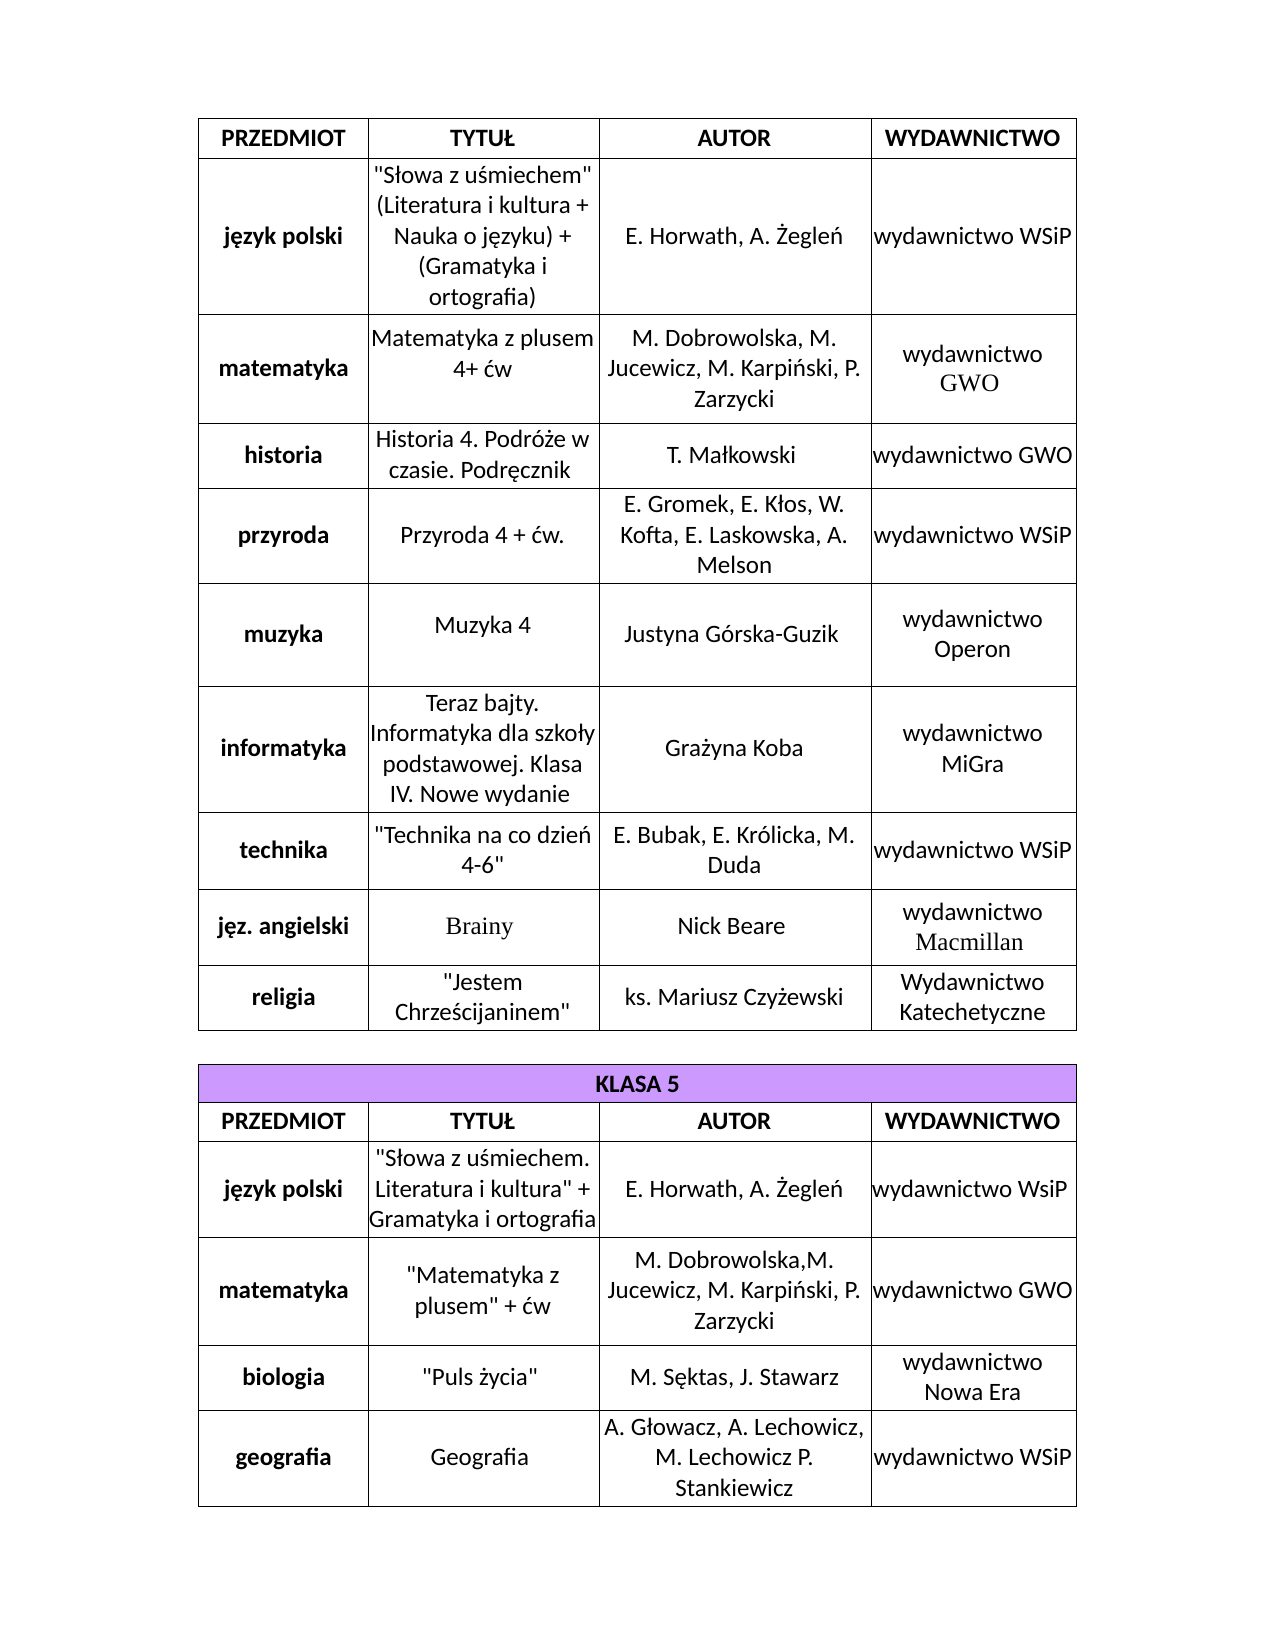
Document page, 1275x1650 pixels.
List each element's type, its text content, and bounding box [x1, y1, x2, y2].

table_cell technika [199, 813, 368, 889]
table_cell AUTOR [600, 1103, 871, 1141]
table_cell religia [199, 966, 368, 1029]
table_cell Grażyna Koba [600, 687, 871, 812]
table_cell jęz. angielski [199, 890, 368, 964]
table_cell przyroda [199, 489, 368, 583]
table_cell biologia [199, 1346, 368, 1410]
table_cell wydawnictwo WsiP [872, 1142, 1076, 1237]
table_cell E. Horwath, A. Żegleń [600, 1142, 871, 1237]
table_cell A. Głowacz, A. Lechowicz, M. Lechowicz P. Stankiewicz [600, 1411, 871, 1506]
table_cell wydawnictwo GWO [872, 315, 1076, 423]
table_cell PRZEDMIOT [199, 1103, 368, 1141]
table_cell M. Dobrowolska, M. Jucewicz, M. Karpiński, P. Zarzycki [600, 315, 871, 423]
table_cell E. Gromek, E. Kłos, W. Kofta, E. Laskowska, A. Melson [600, 489, 871, 583]
table_cell wydawnictwo WSiP [872, 159, 1076, 314]
table_cell Justyna Górska-Guzik [600, 584, 871, 686]
table_cell "Słowa z uśmiechem. Literatura i kultura" + Gramatyka i ortografia [369, 1142, 599, 1237]
table_cell język polski [199, 1142, 368, 1237]
table_cell TYTUŁ [369, 119, 599, 158]
table_cell wydawnictwo MiGra [872, 687, 1076, 812]
table_cell Przyroda 4 + ćw. [369, 489, 599, 583]
table_cell Teraz bajty. Informatyka dla szkoły podstawowej. Klasa IV. Nowe wydanie [369, 687, 599, 812]
table_cell Matematyka z plusem 4+ ćw [369, 315, 599, 423]
table_cell WYDAWNICTWO [872, 1103, 1076, 1141]
table_cell Wydawnictwo Katechetyczne [872, 966, 1076, 1029]
table_cell "Jestem Chrześcijaninem" [369, 966, 599, 1029]
table_cell Historia 4. Podróże w czasie. Podręcznik [369, 424, 599, 488]
table_cell "Matematyka z plusem" + ćw [369, 1238, 599, 1345]
table_cell "Technika na co dzień 4-6" [369, 813, 599, 889]
table_cell wydawnictwo Operon [872, 584, 1076, 686]
table_cell [199, 1031, 368, 1064]
table_cell Muzyka 4 [369, 584, 599, 686]
table_cell M. Sęktas, J. Stawarz [600, 1346, 871, 1410]
table_cell PRZEDMIOT [199, 119, 368, 158]
table_cell wydawnictwo WSiP [872, 1411, 1076, 1506]
table_cell M. Dobrowolska,M. Jucewicz, M. Karpiński, P. Zarzycki [600, 1238, 871, 1345]
table_cell [872, 1031, 1076, 1064]
table_cell [600, 1031, 872, 1064]
table_cell KLASA 5 [199, 1065, 1076, 1102]
table_cell Nick Beare [600, 890, 871, 964]
table_cell Geografia [369, 1411, 599, 1506]
table_cell E. Horwath, A. Żegleń [600, 159, 871, 314]
table_cell wydawnictwo GWO [872, 424, 1076, 488]
table_cell język polski [199, 159, 368, 314]
table_cell AUTOR [600, 119, 871, 158]
table_cell wydawnictwo WSiP [872, 489, 1076, 583]
table_cell T. Małkowski [600, 424, 871, 488]
table_cell matematyka [199, 315, 368, 423]
table_cell E. Bubak, E. Królicka, M. Duda [600, 813, 871, 889]
table_cell "Słowa z uśmiechem" (Literatura i kultura + Nauka o języku) + (Gramatyka i ortografia) [369, 159, 599, 314]
table_cell informatyka [199, 687, 368, 812]
table_cell historia [199, 424, 368, 488]
table_cell wydawnictwo GWO [872, 1238, 1076, 1345]
table_cell matematyka [199, 1238, 368, 1345]
table_cell wydawnictwo WSiP [872, 813, 1076, 889]
table_cell WYDAWNICTWO [872, 119, 1076, 158]
table_cell Brainy [369, 890, 599, 964]
table_cell geografia [199, 1411, 368, 1506]
table_cell ks. Mariusz Czyżewski [600, 966, 871, 1029]
table_cell "Puls życia" [369, 1346, 599, 1410]
table_cell TYTUŁ [369, 1103, 599, 1141]
table_cell [368, 1031, 600, 1064]
table_cell wydawnictwo Nowa Era [872, 1346, 1076, 1410]
table_cell wydawnictwo Macmillan [872, 890, 1076, 964]
table_cell muzyka [199, 584, 368, 686]
